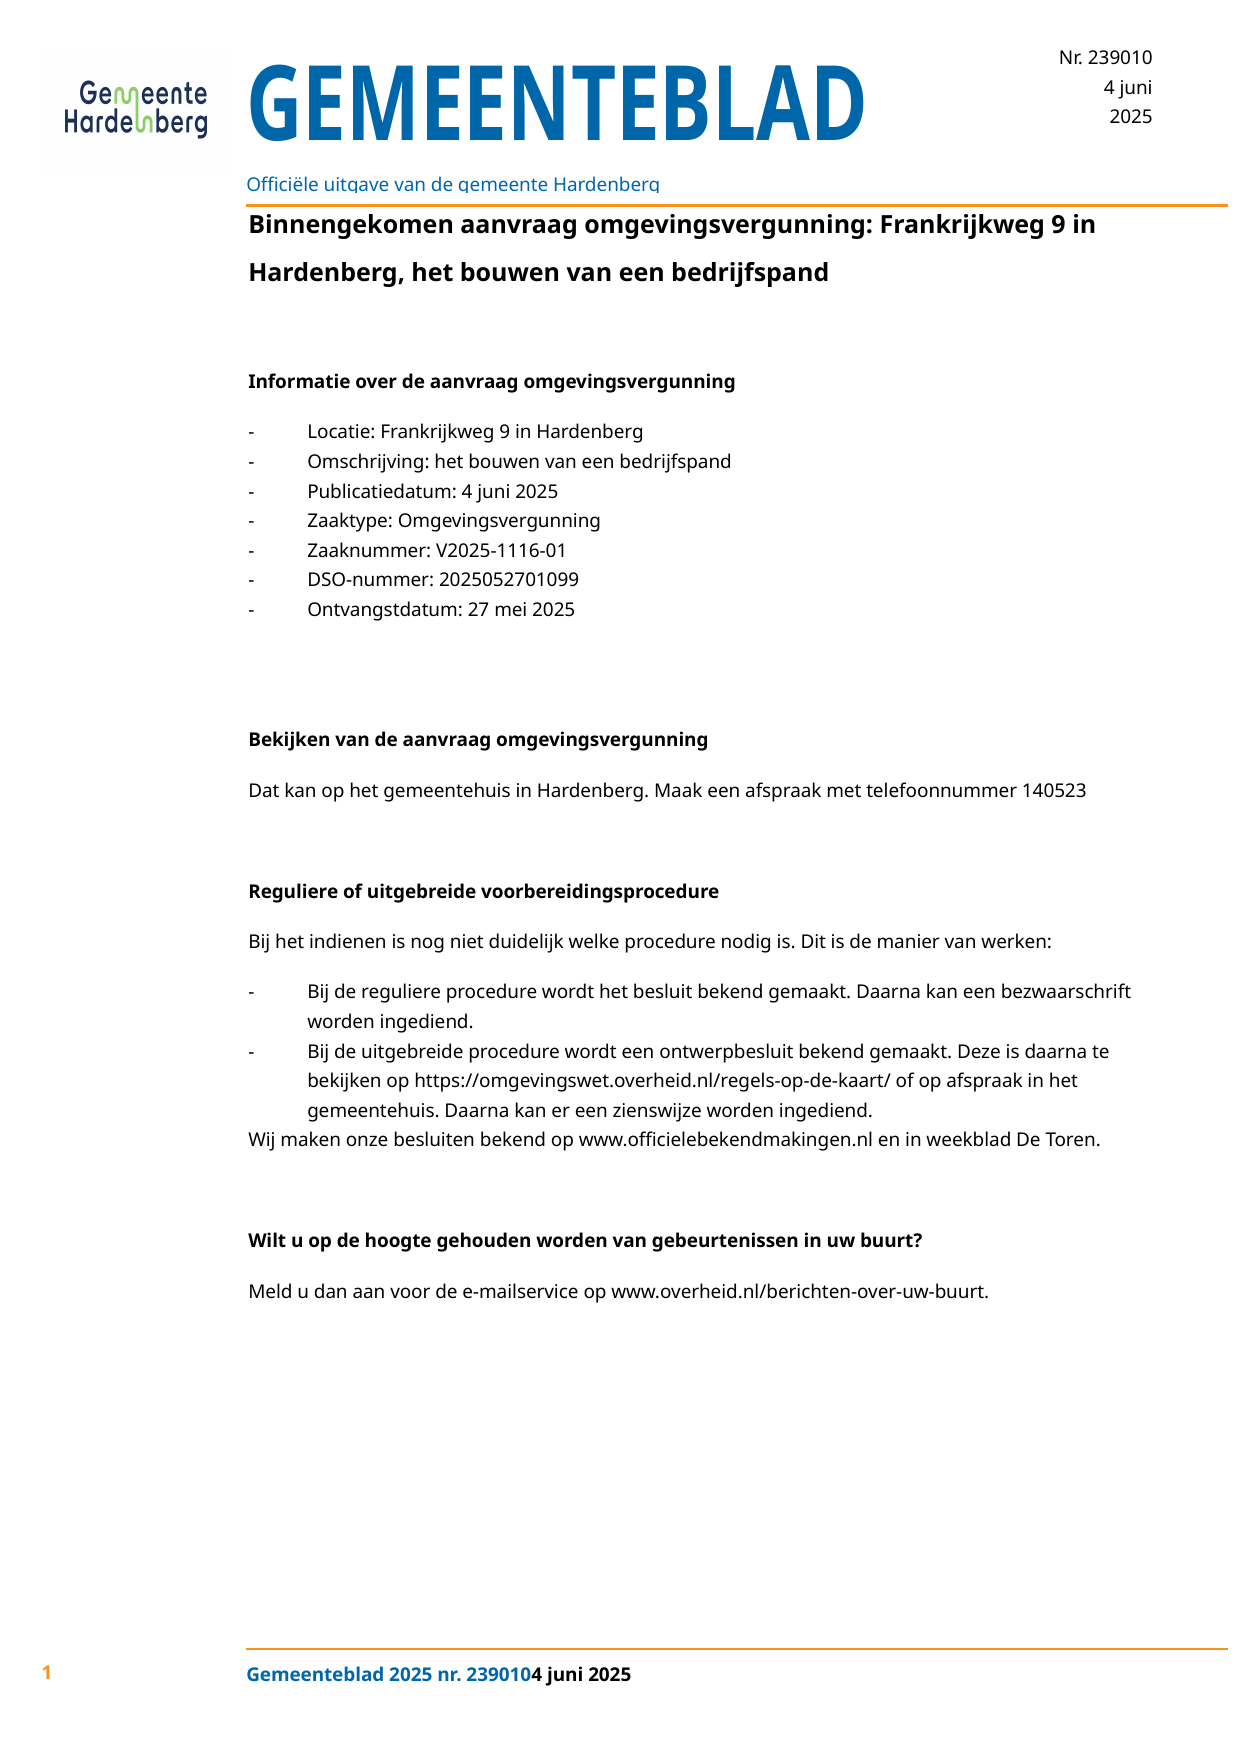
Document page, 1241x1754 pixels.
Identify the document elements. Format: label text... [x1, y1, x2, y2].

list Bij de reguliere procedure wordt het besluit bekend gemaakt. Daarna kan een bezwaarschrift worden ingediend. [248, 979, 1152, 1034]
text Bij het indienen is nog niet duidelijk welke procedure nodig is. Dit is de manier van werken: [248, 928, 1152, 954]
list Zaaktype: Omgevingsvergunning [248, 507, 1152, 533]
text Informatie over de aanvraag omgevingsvergunning [248, 368, 1152, 394]
list DSO-nummer: 2025052701099 [248, 567, 1152, 592]
text Meld u dan aan voor de e-mailservice op www.overheid.nl/berichten-over-uw-buurt. [248, 1278, 1152, 1304]
list Publicatiedatum: 4 juni 2025 [248, 478, 1152, 504]
list Ontvangstdatum: 27 mei 2025 [248, 596, 1152, 622]
text Dat kan op het gemeentehuis in Hardenberg. Maak een afspraak met telefoonnummer 140523 [248, 777, 1152, 803]
text Reguliere of uitgebreide voorbereidingsprocedure [248, 878, 1152, 904]
text Binnengekomen aanvraag omgevingsvergunning: Frankrijkweg 9 in Hardenberg, het bouwen van een bedrijfspand [248, 207, 1152, 288]
list Zaaknummer: V2025-1116-01 [248, 537, 1152, 563]
text Wilt u op de hoogte gehouden worden van gebeurtenissen in uw buurt? [248, 1227, 1152, 1253]
list Omschrijving: het bouwen van een bedrijfspand [248, 448, 1152, 474]
list Locatie: Frankrijkweg 9 in Hardenberg [248, 419, 1152, 444]
list Bij de uitgebreide procedure wordt een ontwerpbesluit bekend gemaakt. Deze is daarna te bekijken op https://omgevingswet.overheid.nl/regels-op-de-kaart/ of op afspraak in het gemeentehuis. Daarna kan er een zienswijze worden ingediend. [248, 1038, 1152, 1123]
text Wij maken onze besluiten bekend op www.officielebekendmakingen.nl en in weekblad De Toren. [248, 1127, 1152, 1152]
text Bekijken van de aanvraag omgevingsvergunning [248, 727, 1152, 752]
picture [41, 47, 231, 172]
